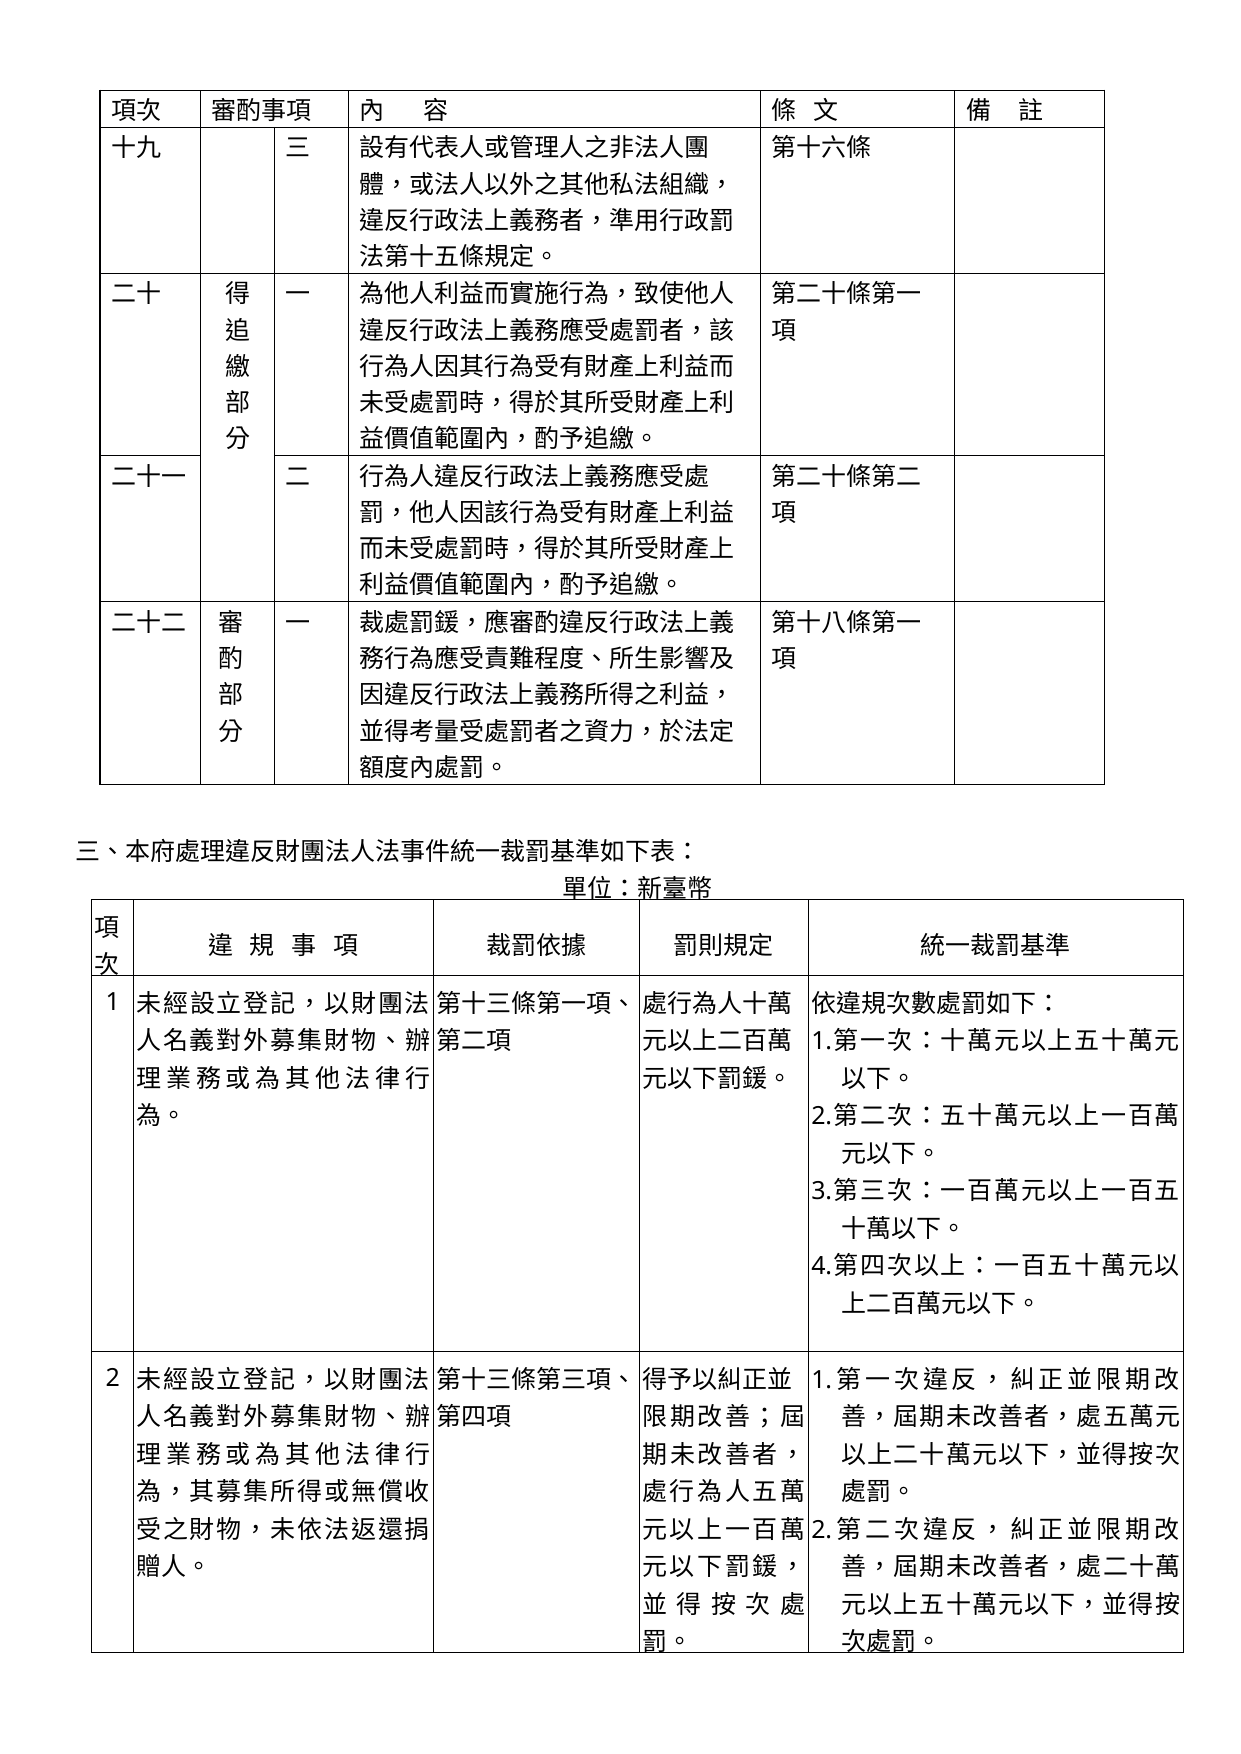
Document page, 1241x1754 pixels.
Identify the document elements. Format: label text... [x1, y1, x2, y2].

table_cell [955, 456, 1104, 601]
table_cell 二 [275, 456, 348, 601]
table_cell 一 [275, 602, 348, 783]
table_cell 1 [92, 976, 133, 1351]
table_cell [955, 602, 1104, 783]
table_header 項次 [101, 91, 200, 127]
table_cell 未經設立登記，以財團法 人名義對外募集財物、辦理業務或為其他法律行為。 [134, 976, 433, 1351]
table_header 備 註 [955, 91, 1104, 127]
table_cell 裁處罰鍰，應審酌違反行政法上義務行為應受責難程度、所生影響及因違反行政法上義務所得之利益，並得考量受處罰者之資力，於法定額度內處罰。 [349, 602, 760, 783]
table_cell 二十 [101, 274, 200, 455]
table_cell 第十八條第一項 [761, 602, 954, 783]
text 三、本府處理違反財團法人法事件統一裁罰基準如下表： [75, 824, 1165, 862]
table_cell 依違規次數處罰如下： 1.第一次：十萬元以上五十萬元以下。 2.第二次：五十萬元以上一百萬元以下。 3.第三次：一百萬元以上一百五十萬以下。 4.第四次以上：一百五十萬元以上二百萬元以下。 [809, 976, 1183, 1351]
table_header 條 文 [761, 91, 954, 127]
table_cell 處行為人十萬 元以上二百萬 元以下罰鍰。 [640, 976, 808, 1351]
table_cell 二十二 [101, 602, 200, 783]
table_cell [201, 128, 274, 273]
table_header 罰則規定 [640, 900, 808, 975]
table_cell 三 [275, 128, 348, 273]
table_cell 第二十條第一項 [761, 274, 954, 455]
table_cell 2 [92, 1352, 133, 1652]
table_header 審酌事項 [201, 91, 348, 127]
table_cell 1.第一次違反，糾正並限期改善，屆期未改善者，處五萬元以上二十萬元以下，並得按次處罰。 2.第二次違反，糾正並限期改善，屆期未改善者，處二十萬元以上五十萬元以下，並得按次處罰。 [809, 1352, 1183, 1652]
table_cell 為他人利益而實施行為，致使他人違反行政法上義務應受處罰者，該行為人因其行為受有財產上利益而未受處罰時，得於其所受財產上利益價值範圍內，酌予追繳。 [349, 274, 760, 455]
table_cell 第十三條第一項、第二項 [434, 976, 639, 1351]
table_header 違 規 事 項 [134, 900, 433, 975]
text 單位：新臺幣 [75, 862, 1165, 899]
table_cell [955, 128, 1104, 273]
table_cell 行為人違反行政法上義務應受處罰，他人因該行為受有財產上利益而未受處罰時，得於其所受財產上利益價值範圍內，酌予追繳。 [349, 456, 760, 601]
table_header 項 次 [92, 900, 133, 975]
table_header 統一裁罰基準 [809, 900, 1183, 975]
table_cell 二十一 [101, 456, 200, 601]
table_cell 未經設立登記，以財團法 人名義對外募集財物、辦理業務或為其他法律行為，其募集所得或無償收受之財物，未依法返還捐贈人。 [134, 1352, 433, 1652]
table_cell 第十六條 [761, 128, 954, 273]
table_header 裁罰依據 [434, 900, 639, 975]
table_header 內 容 [349, 91, 760, 127]
table_cell 第二十條第二項 [761, 456, 954, 601]
table_cell 審 酌 部 分 [201, 602, 274, 783]
table_cell [955, 274, 1104, 455]
table_cell 一 [275, 274, 348, 455]
table_cell 第十三條第三項、第四項 [434, 1352, 639, 1652]
table_cell 得 追 繳 部 分 [201, 274, 274, 601]
table_cell 十九 [101, 128, 200, 273]
table_cell 設有代表人或管理人之非法人團體，或法人以外之其他私法組織，違反行政法上義務者，準用行政罰法第十五條規定。 [349, 128, 760, 273]
table_cell 得予以糾正並 限期改善；屆期未改善者，處行為人五萬元以上一百萬元以下罰鍰，並得按次處罰。 [640, 1352, 808, 1652]
